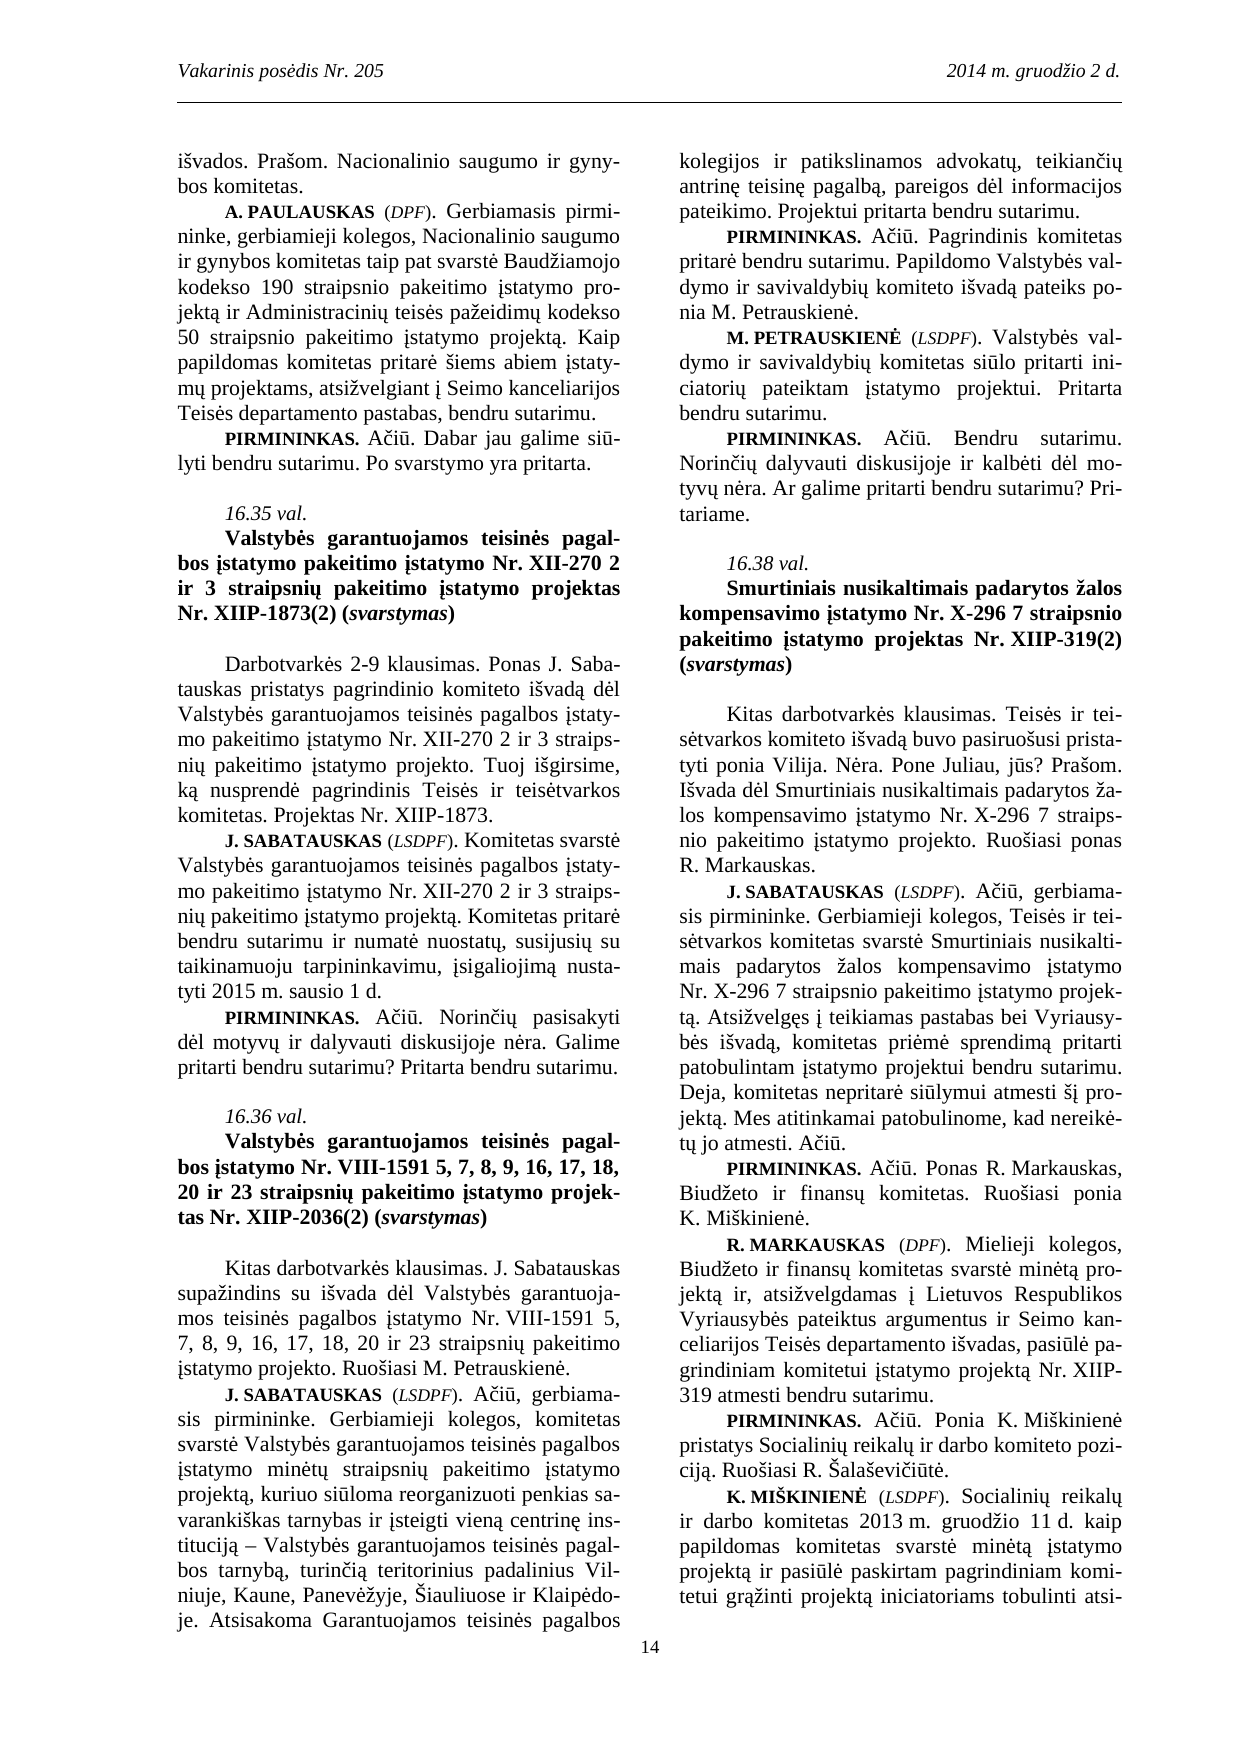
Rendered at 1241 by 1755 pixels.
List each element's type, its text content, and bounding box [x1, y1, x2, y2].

text PIRMININKAS. Ačiū. Pa­grin­di­nis ko­mi­te­tas pri­ta­rė ben­dru su­ta­ri­mu. Pa­pil­do­mo Vals­ty­bės val­dy­mo ir sa­vi­val­dy­bių ko­mi­te­to iš­va­dą pa­teiks po­nia M. Pet­raus­kie­nė. [679, 223, 1122, 324]
text M. PETRAUSKIENĖ (LSDPF). Vals­ty­bės val­dy­mo ir sa­vi­val­dy­bių ko­mi­te­tas siū­lo pri­tar­ti ini­cia­to­rių pa­teik­tam įsta­ty­mo pro­jek­tui. Pri­tar­ta ben­dru su­ta­ri­mu. [679, 324, 1122, 425]
text PIRMININKAS. Ačiū. Da­bar jau ga­li­me siū­ly­ti ben­dru su­ta­ri­mu. Po svars­ty­mo yra pri­tar­ta. [177, 425, 620, 475]
text 16.35 val. [224, 501, 620, 525]
text 16.36 val. [224, 1104, 620, 1128]
text ko­le­gi­jos ir pa­tiks­li­na­mos ad­vo­ka­tų, tei­kian­čių ant­ri­nę tei­si­nę pa­gal­bą, pa­rei­gos dėl in­for­ma­ci­jos pa­tei­ki­mo. Pro­jek­tui pri­tar­ta ben­dru su­ta­ri­mu. [679, 148, 1122, 223]
text iš­va­dos. Pra­šom. Na­cio­na­li­nio sau­gu­mo ir gy­ny­bos ko­mi­te­tas. [177, 148, 620, 198]
text PIRMININKAS. Ačiū. Po­nia K. Miš­ki­nie­nė pri­sta­tys So­cia­li­nių rei­ka­lų ir dar­bo ko­mi­te­to po­zi­ci­ją. Ruo­šia­si R. Ša­la­še­vi­čiū­tė. [679, 1407, 1122, 1483]
text Smur­ti­niais nu­si­kal­ti­mais pa­da­ry­tos ža­los kom­pen­sa­vi­mo įsta­ty­mo Nr. X-296 7 straips­nio pa­kei­ti­mo įsta­ty­mo pro­jek­tas Nr. XIIP-319(2) (svars­ty­mas) [679, 575, 1122, 676]
text 16.38 val. [726, 551, 1122, 575]
text J. SABATAUSKAS (LSDPF). Ačiū, ger­bia­ma­sis pir­mi­nin­ke. Ger­bia­mie­ji ko­le­gos, ko­mi­te­tas svars­tė Vals­ty­bės ga­ran­tuo­ja­mos tei­si­nės pa­gal­bos įsta­ty­mo mi­nė­tų straips­nių pa­kei­ti­mo įsta­ty­mo pro­jek­tą, ku­riuo siū­lo­ma re­or­ga­ni­zuo­ti pen­kias sa­va­ran­kiš­kas tar­ny­bas ir įsteig­ti vie­ną cen­tri­nę ins­ti­tu­ci­ją – Vals­ty­bės ga­ran­tuo­ja­mos tei­si­nės pa­gal­bos tar­ny­bą, tu­rin­čią te­ri­to­ri­nius pa­da­li­nius Vil­niu­je, Kau­ne, Pa­ne­vė­žy­je, Šiau­liuo­se ir Klai­pė­do­je. At­si­sa­ko­ma Ga­ran­tuo­ja­mos tei­si­nės pa­gal­bos [177, 1381, 620, 1633]
text J. SABATAUSKAS (LSDPF). Ačiū, ger­bia­ma­sis pir­mi­nin­ke. Ger­bia­mie­ji ko­le­gos, Tei­sės ir tei­sėt­var­kos ko­mi­te­tas svars­tė Smur­ti­niais nu­si­kal­ti­mais pa­da­ry­tos ža­los kom­pen­sa­vi­mo įsta­ty­mo Nr. X-296 7 straips­nio pa­kei­ti­mo įsta­ty­mo pro­jek­tą. At­si­žvel­gęs į tei­kia­mas pa­sta­bas bei Vy­riau­sy­bės iš­va­dą, ko­mi­te­tas pri­ėmė spren­di­mą pri­tar­ti pa­to­bu­lin­tam įsta­ty­mo pro­jek­tui ben­dru su­ta­ri­mu. De­ja, ko­mi­te­tas ne­pri­ta­rė siū­ly­mui at­mes­ti šį pro­jek­tą. Mes ati­tin­ka­mai pa­to­bu­li­no­me, kad ne­rei­kė­tų jo at­mes­ti. Ačiū. [679, 878, 1122, 1155]
text Dar­bo­tvarkės 2-9 klau­si­mas. Po­nas J. Sa­ba­taus­kas pri­sta­tys pa­grin­di­nio ko­mi­te­to iš­va­dą dėl Vals­ty­bės ga­ran­tuo­ja­mos tei­si­nės pa­gal­bos įsta­ty­mo pa­kei­ti­mo įsta­ty­mo Nr. XII-270 2 ir 3 straips­nių pa­kei­ti­mo įsta­ty­mo pro­jek­to. Tuoj iš­gir­si­me, ką nu­spren­dė pa­grin­di­nis Tei­sės ir tei­sėt­var­kos ko­mi­te­tas. Pro­jek­tas Nr. XIIP-1873. [177, 651, 620, 827]
text Ki­tas dar­bo­tvarkės klau­si­mas. Tei­sės ir tei­sėt­var­kos ko­mi­te­to iš­va­dą bu­vo pa­si­ruo­šu­si pri­sta­ty­ti po­nia Vi­li­ja. Nė­ra. Po­ne Ju­liau, jūs? Pra­šom. Iš­va­da dėl Smur­ti­niais nu­si­kal­ti­mais pa­da­ry­tos ža­los kom­pen­sa­vi­mo įsta­ty­mo Nr. X-296 7 straips­nio pa­kei­ti­mo įsta­ty­mo pro­jek­to. Ruo­šia­si po­nas R. Mar­kaus­kas. [679, 701, 1122, 878]
text J. SABATAUSKAS (LSDPF). Ko­mi­te­tas svars­tė Vals­ty­bės ga­ran­tuo­ja­mos tei­si­nės pa­gal­bos įsta­ty­mo pa­kei­ti­mo įsta­ty­mo Nr. XII-270 2 ir 3 straips­nių pa­kei­ti­mo įsta­ty­mo pro­jek­tą. Ko­mi­te­tas pri­ta­rė ben­dru su­ta­ri­mu ir nu­ma­tė nuo­sta­tų, su­si­ju­sių su tai­ki­na­muo­ju tar­pi­nin­ka­vi­mu, įsi­ga­lio­ji­mą nu­sta­ty­ti 2015 m. sau­sio 1 d. [177, 827, 620, 1004]
text A. PAULAUSKAS (DPF). Ger­bia­ma­sis pir­mi­nin­ke, ger­bia­mie­ji ko­le­gos, Na­cio­na­li­nio sau­gu­mo ir gy­ny­bos ko­mi­te­tas taip pat svars­tė Bau­džia­mo­jo ko­dek­so 190 straips­nio pa­kei­ti­mo įsta­ty­mo pro­jek­tą ir Ad­mi­nist­ra­ci­nių tei­sės pa­žei­di­mų ko­dek­so 50 straips­nio pa­kei­ti­mo įsta­ty­mo pro­jek­tą. Kaip pa­pil­do­mas ko­mi­te­tas pri­ta­rė šiems abiem įsta­ty­mų pro­jek­tams, at­si­žvel­giant į Sei­mo kan­ce­lia­ri­jos Tei­sės de­par­ta­men­to pa­sta­bas, ben­dru su­ta­ri­mu. [177, 198, 620, 425]
text R. MARKAUSKAS (DPF). Mie­lie­ji ko­le­gos, Biu­dže­to ir fi­nan­sų ko­mi­te­tas svars­tė mi­nė­tą pro­jek­tą ir, at­si­žvelg­da­mas į Lie­tu­vos Res­pub­li­kos Vy­riau­sy­bės pa­teik­tus ar­gu­men­tus ir Sei­mo kan­ce­lia­ri­jos Tei­sės de­par­ta­men­to iš­va­das, pa­siū­lė pa­grin­di­niam ko­mi­te­tui įsta­ty­mo pro­jek­tą Nr. XIIP-319 at­mes­ti ben­dru su­ta­ri­mu. [679, 1231, 1122, 1407]
text Ki­tas dar­bo­tvarkės klau­si­mas. J. Sa­ba­taus­kas su­pa­žin­dins su iš­va­da dėl Vals­ty­bės ga­ran­tuo­ja­mos tei­si­nės pa­gal­bos įsta­ty­mo Nr. VIII-1591 5, 7, 8, 9, 16, 17, 18, 20 ir 23 straips­nių pa­kei­ti­mo įsta­ty­mo pro­jek­to. Ruo­šia­si M. Pet­raus­kie­nė. [177, 1254, 620, 1381]
text K. MIŠKINIENĖ (LSDPF). So­cia­li­nių rei­ka­lų ir dar­bo ko­mi­te­tas 2013 m. gruo­džio 11 d. kaip pa­pil­do­mas ko­mi­te­tas svars­tė mi­nė­tą įsta­ty­mo pro­jek­tą ir pa­siū­lė pa­skir­tam pa­grin­di­niam ko­mi­te­tui grą­žin­ti pro­jek­tą ini­cia­to­riams to­bu­lin­ti at­si­ [679, 1483, 1122, 1609]
text Vals­ty­bės ga­ran­tuo­ja­mos tei­si­nės pa­gal­bos įsta­ty­mo Nr. VIII-1591 5, 7, 8, 9, 16, 17, 18, 20 ir 23 straips­nių pa­kei­ti­mo įsta­ty­mo pro­jek­tas Nr. XIIP-2036(2) (svars­ty­mas) [177, 1128, 620, 1229]
text PIRMININKAS. Ačiū. Ben­dru su­ta­ri­mu. Norin­čių da­ly­vau­ti dis­ku­si­jo­je ir kal­bė­ti dėl mo­tyvų nė­ra. Ar ga­li­me pri­tar­ti ben­dru su­ta­ri­mu? Pri­ta­ria­me. [679, 425, 1122, 526]
text PIRMININKAS. Ačiū. No­rin­čių pa­si­sa­ky­ti dėl mo­ty­vų ir da­ly­vau­ti dis­ku­si­jo­je nė­ra. Ga­li­me pri­tar­ti ben­dru su­ta­ri­mu? Pri­tar­ta ben­dru su­ta­ri­mu. [177, 1004, 620, 1079]
text PIRMININKAS. Ačiū. Po­nas R. Mar­kaus­kas, Biu­dže­to ir fi­nan­sų ko­mi­te­tas. Ruo­šia­si po­nia K. Mi­š­ki­nie­nė. [679, 1155, 1122, 1231]
text Vals­ty­bės ga­ran­tuo­ja­mos tei­si­nės pa­gal­bos įsta­ty­mo pa­kei­ti­mo įsta­ty­mo Nr. XII-270 2 ir 3 straips­nių pa­kei­ti­mo įsta­ty­mo pro­jek­tas Nr. XIIP-1873(2) (svars­ty­mas) [177, 525, 620, 626]
